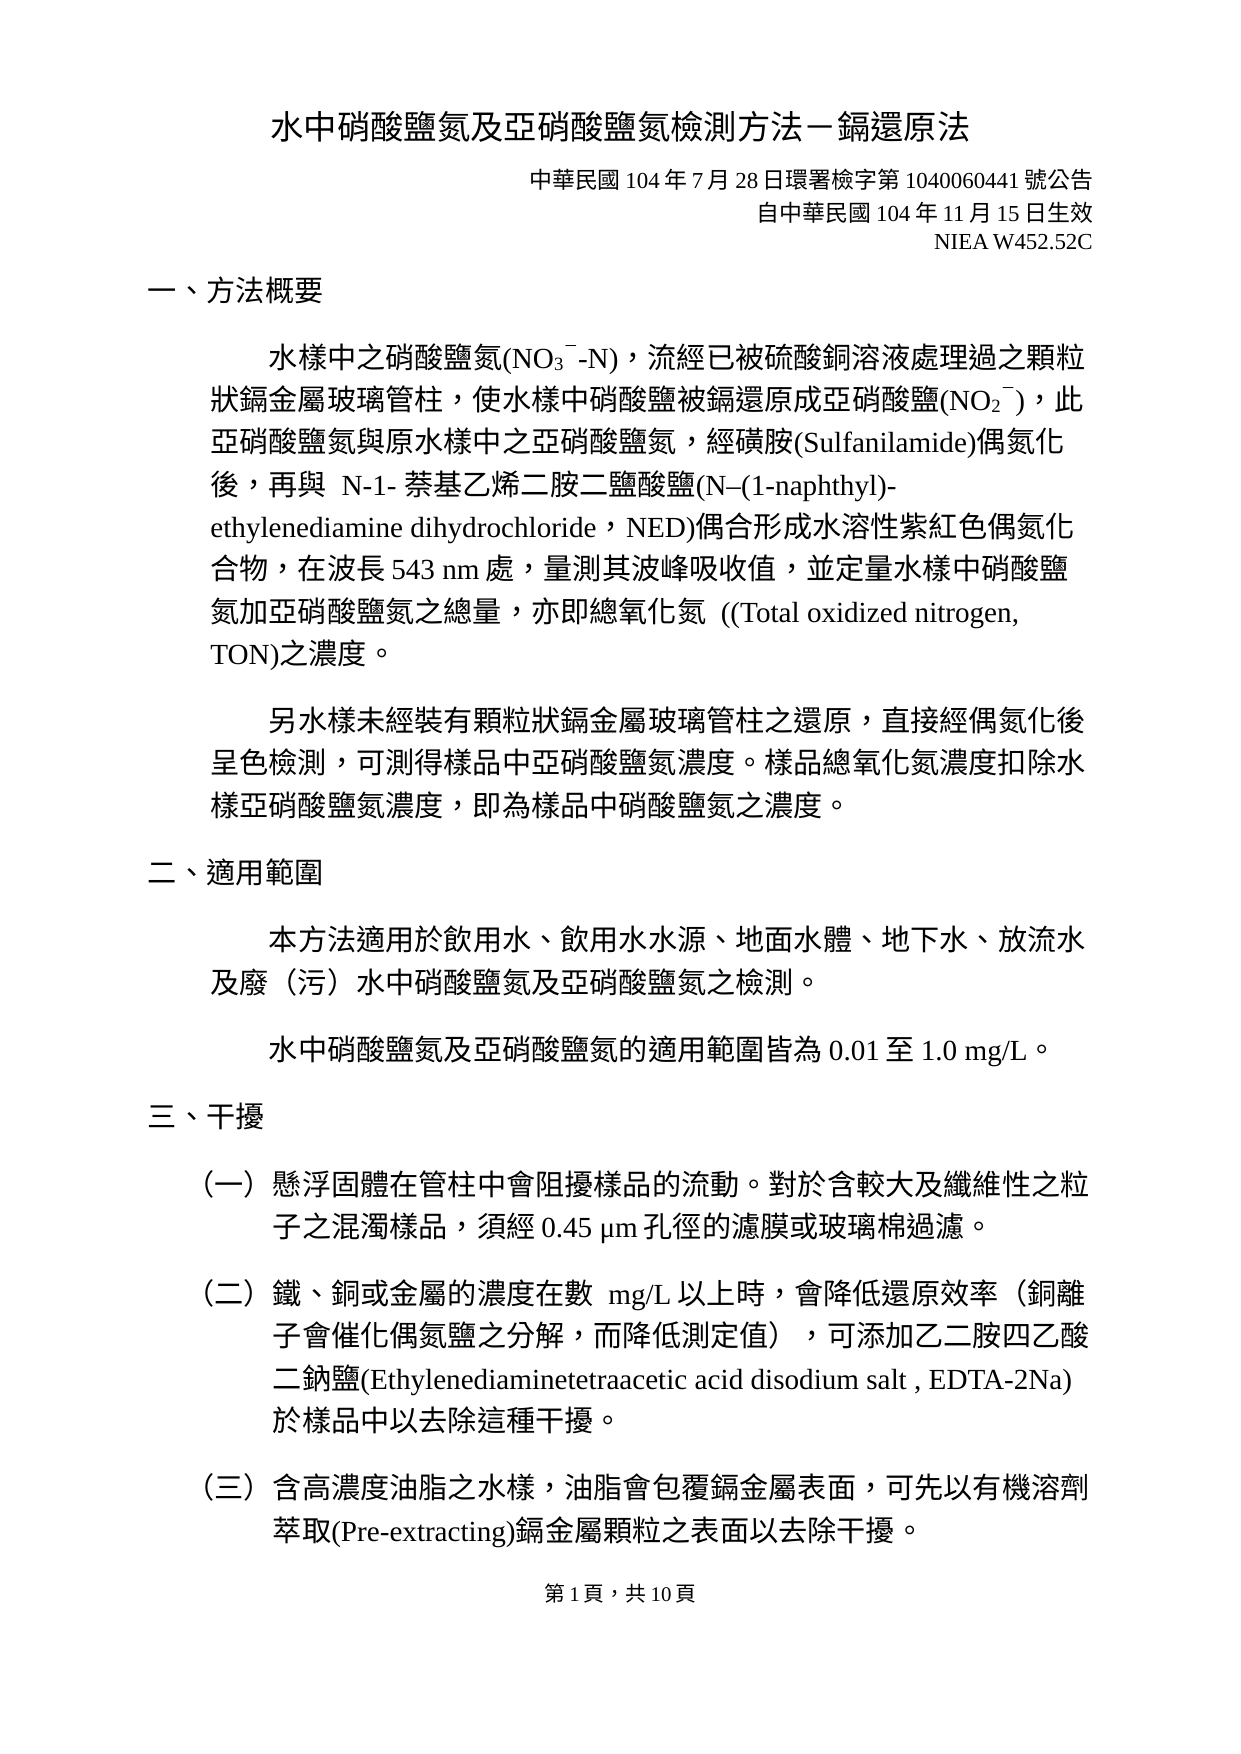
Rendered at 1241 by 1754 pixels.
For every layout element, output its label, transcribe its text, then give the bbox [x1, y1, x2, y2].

text 自中華民國104年11月15日生效 [148, 195, 1092, 228]
text NIEA W452.52C [148, 228, 1092, 255]
text （三）含高濃度油脂之水樣，油脂會包覆鎘金屬表面，可先以有機溶劑萃取(Pre-extracting)鎘金屬顆粒之表面以去除干擾。 [185, 1465, 1092, 1549]
list 適用範圍 [148, 850, 1092, 892]
text （一）懸浮固體在管柱中會阻擾樣品的流動。對於含較大及纖維性之粒子之混濁樣品，須經0.45 μm孔徑的濾膜或玻璃棉過濾。 [185, 1161, 1092, 1246]
text 另水樣未經裝有顆粒狀鎘金屬玻璃管柱之還原，直接經偶氮化後呈色檢測，可測得樣品中亞硝酸鹽氮濃度。樣品總氧化氮濃度扣除水樣亞硝酸鹽氮濃度，即為樣品中硝酸鹽氮之濃度。 [210, 698, 1092, 825]
text 本方法適用於飲用水、飲用水水源、地面水體、地下水、放流水及廢（污）水中硝酸鹽氮及亞硝酸鹽氮之檢測。 [210, 917, 1092, 1002]
text 中華民國104年7月28日環署檢字第1040060441號公告 [148, 162, 1092, 195]
text 水中硝酸鹽氮及亞硝酸鹽氮檢測方法－鎘還原法 [148, 101, 1092, 149]
list 方法概要 [148, 267, 1092, 309]
text （二）鐵、銅或金屬的濃度在數 mg/L 以上時，會降低還原效率（銅離子會催化偶氮鹽之分解，而降低測定值），可添加乙二胺四乙酸二鈉鹽(Ethylenediaminetetraacetic acid disodium salt , EDTA-2Na)於樣品中以去除這種干擾。 [185, 1271, 1092, 1440]
text 水中硝酸鹽氮及亞硝酸鹽氮的適用範圍皆為0.01至1.0 mg/L。 [210, 1027, 1092, 1069]
list 干擾 [148, 1094, 1092, 1136]
text 水樣中之硝酸鹽氮(NO3－-N)，流經已被硫酸銅溶液處理過之顆粒狀鎘金屬玻璃管柱，使水樣中硝酸鹽被鎘還原成亞硝酸鹽(NO2－)，此亞硝酸鹽氮與原水樣中之亞硝酸鹽氮，經磺胺(Sulfanilamide)偶氮化後，再與 N-1- 萘基乙烯二胺二鹽酸鹽(N–(1-naphthyl)- ethylenediamine dihydrochloride，NED)偶合形成水溶性紫紅色偶氮化合物，在波長543 nm處，量測其波峰吸收值，並定量水樣中硝酸鹽氮加亞硝酸鹽氮之總量，亦即總氧化氮 ((Total oxidized nitrogen, TON)之濃度。 [210, 334, 1092, 673]
